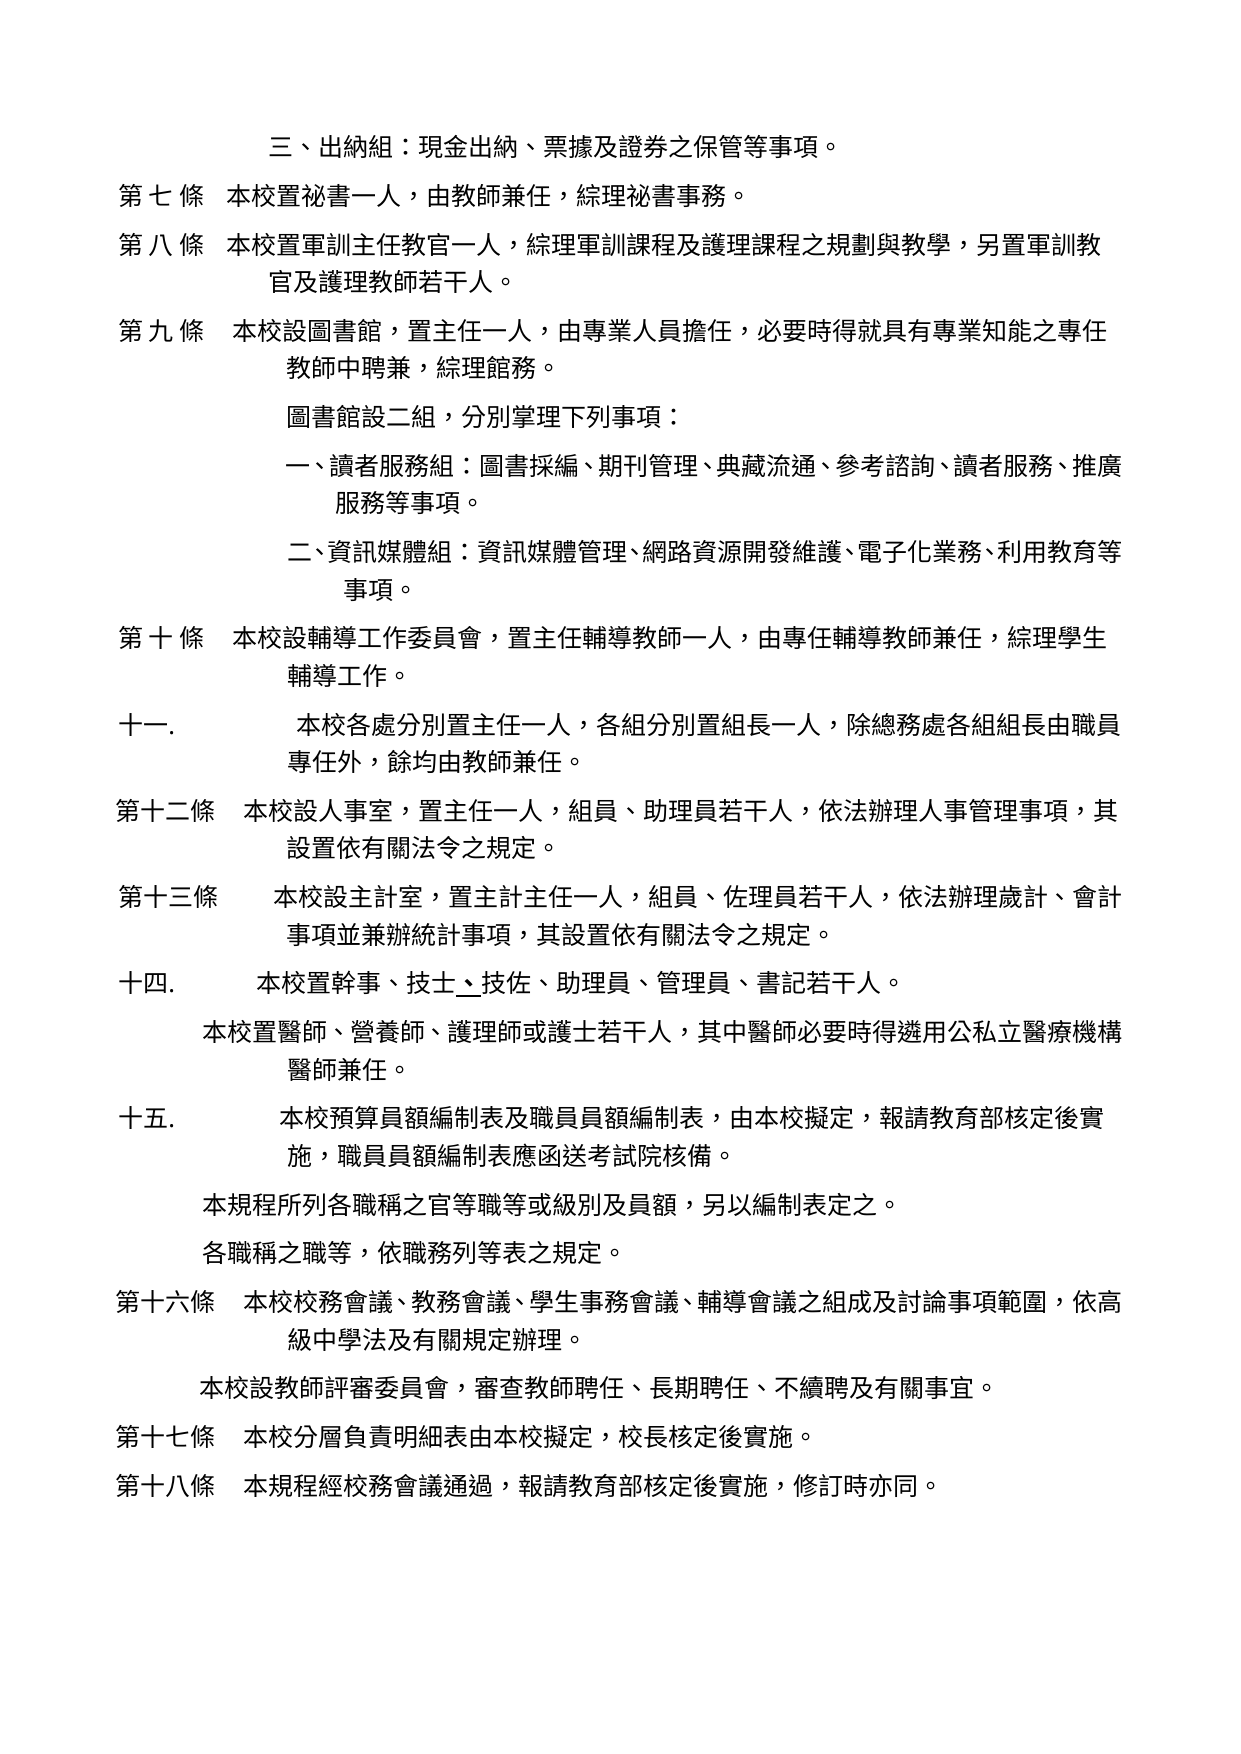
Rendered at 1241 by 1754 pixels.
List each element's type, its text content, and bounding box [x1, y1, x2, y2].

text 圖書館設二組，分別掌理下列事項： [118, 397, 1122, 434]
text 第 八 條 本校置軍訓主任教官一人，綜理軍訓課程及護理課程之規劃與教學，另置軍訓教官及護理教師若干人。 [118, 224, 1122, 299]
text 第十八條 本規程經校務會議通過，報請教育部核定後實施，修訂時亦同。 [115, 1466, 1122, 1503]
text 各職稱之職等，依職務列等表之規定。 [118, 1233, 1122, 1271]
text 第 十 條 本校設輔導工作委員會，置主任輔導教師一人，由專任輔導教師兼任，綜理學生輔導工作。 [118, 618, 1122, 693]
text 第 七 條 本校置祕書一人，由教師兼任，綜理祕書事務。 [118, 176, 1122, 213]
text 第十六條 本校校務會議、教務會議、學生事務會議、輔導會議之組成及討論事項範圍，依高級中學法及有關規定辦理。 [115, 1282, 1122, 1357]
list 本校預算員額編制表及職員員額編制表，由本校擬定，報請教育部核定後實施，職員員額編制表應函送考試院核備。 [118, 1098, 1122, 1173]
text 第 九 條 本校設圖書館，置主任一人，由專業人員擔任，必要時得就具有專業知能之專任教師中聘兼，綜理館務。 [118, 311, 1122, 386]
text 二、資訊媒體組：資訊媒體管理、網路資源開發維護、電子化業務、利用教育等事項。 [287, 532, 1122, 607]
text 一、讀者服務組：圖書採編、期刊管理、典藏流通、參考諮詢、讀者服務、推廣服務等事項。 [286, 446, 1122, 521]
text 本校設教師評審委員會，審查教師聘任、長期聘任、不續聘及有關事宜。 [115, 1368, 1122, 1406]
text 三、出納組：現金出納、票據及證券之保管等事項。 [268, 127, 1122, 164]
text 本校置醫師、營養師、護理師或護士若干人，其中醫師必要時得遴用公私立醫療機構醫師兼任。 [118, 1012, 1122, 1087]
list 本校置幹事、技士、技佐、助理員、管理員、書記若干人。 [118, 963, 1122, 1001]
list 本校各處分別置主任一人，各組分別置組長一人，除總務處各組組長由職員專任外，餘均由教師兼任。 [118, 704, 1122, 779]
text 第十三條 本校設主計室，置主計主任一人，組員、佐理員若干人，依法辦理歲計、會計事項並兼辦統計事項，其設置依有關法令之規定。 [118, 877, 1122, 952]
text 第十七條 本校分層負責明細表由本校擬定，校長核定後實施。 [115, 1417, 1122, 1454]
text 第十二條 本校設人事室，置主任一人，組員、助理員若干人，依法辦理人事管理事項，其設置依有關法令之規定。 [115, 791, 1122, 866]
text 本規程所列各職稱之官等職等或級別及員額，另以編制表定之。 [118, 1184, 1122, 1222]
